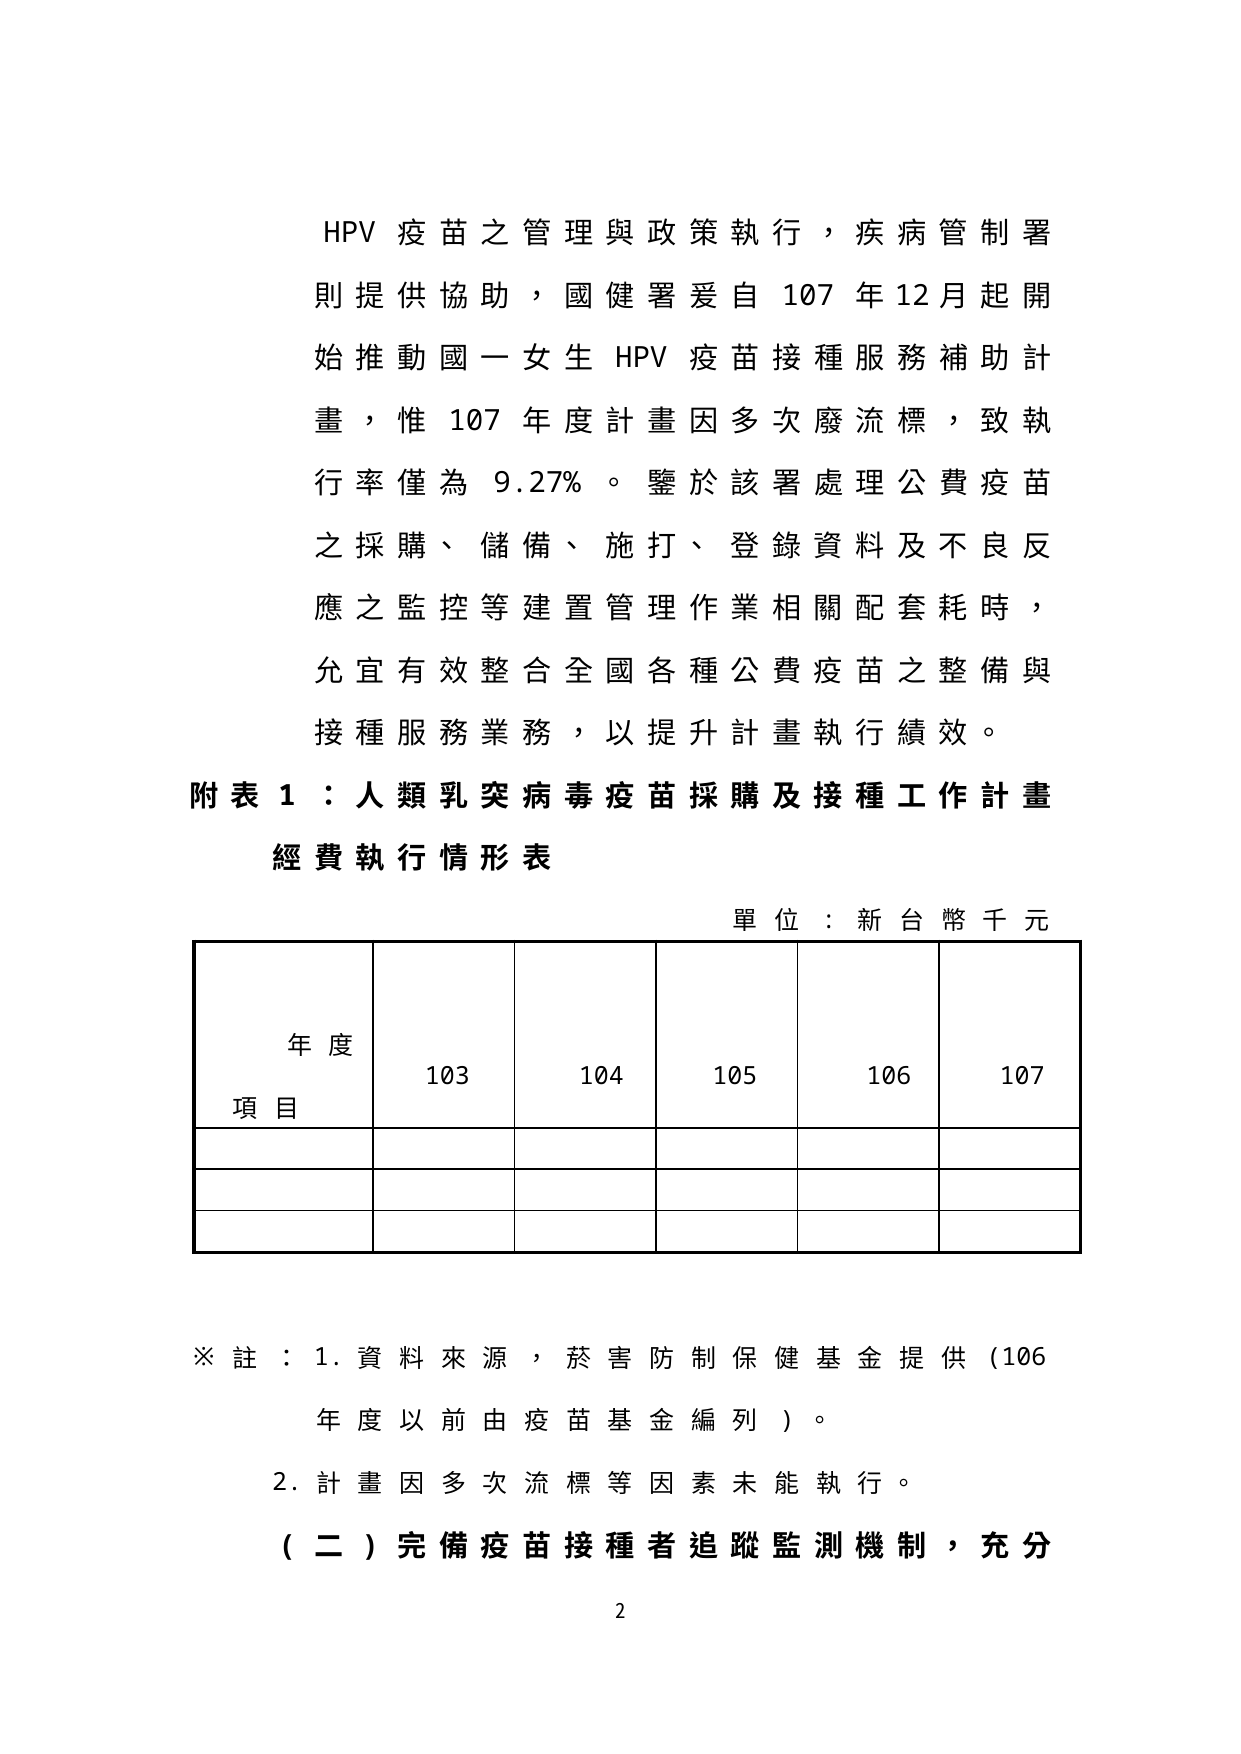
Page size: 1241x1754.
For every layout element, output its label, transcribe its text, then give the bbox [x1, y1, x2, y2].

table_header 103 [374, 943, 514, 1127]
table_cell 註2 [798, 1211, 938, 1251]
table_cell 34.16 [515, 1211, 655, 1251]
text (二)完備疫苗接種者追蹤監測機制，充分 [242, 1502, 1058, 1564]
text 2.計畫因多次流標等因素未能執行。 [262, 1439, 1058, 1502]
table_cell 11,957 [515, 1170, 655, 1210]
table_cell 執行率 [196, 1211, 372, 1251]
table_cell 實支數 [196, 1170, 372, 1210]
table_cell 註2 [657, 1170, 797, 1210]
table_cell 35,000 [657, 1129, 797, 1168]
table_cell 23,357 [940, 1170, 1079, 1210]
table_header 104 [515, 943, 655, 1127]
table_cell 252,000 [798, 1129, 938, 1168]
text HPV疫苗之管理與政策執行，疾病管制署則提供協助，國健署爰自107年12月起開始推動國一女生HPV疫苗接種服務補助計畫，惟107年度計畫因多次廢流標，致執行率僅為9.27%。鑒於該署處理公費疫苗之採購、儲備、施打、登錄資料及不良反應之監控等建置管理作業相關配套耗時，允宜有效整合全國各種公費疫苗之整備與接種服務業務，以提升計畫執行績效。 [271, 189, 1058, 752]
table_header 年度 項目 [196, 943, 372, 1127]
table_cell 9.27 [940, 1211, 1079, 1251]
table_cell 35,000 [374, 1129, 514, 1168]
text 附表1：人類乳突病毒疫苗採購及接種工作計畫經費執行情形表 [183, 752, 1058, 877]
table_cell 35,000 [515, 1129, 655, 1168]
table_cell 註2 [798, 1170, 938, 1210]
table_cell 51.77 [374, 1211, 514, 1251]
table_header 106 [798, 943, 938, 1127]
table_cell 註2 [657, 1211, 797, 1251]
table_cell 18,118 [374, 1170, 514, 1210]
table_cell 預算數 [196, 1129, 372, 1168]
text 單位:新台幣千元 [183, 877, 1058, 939]
table_cell 252,000 [940, 1129, 1079, 1168]
table_header 105 [657, 943, 797, 1127]
table_header 107 [940, 943, 1079, 1127]
text ※註：1.資料來源，菸害防制保健基金提供(106年度以前由疫苗基金編列)。 [183, 1314, 1058, 1439]
